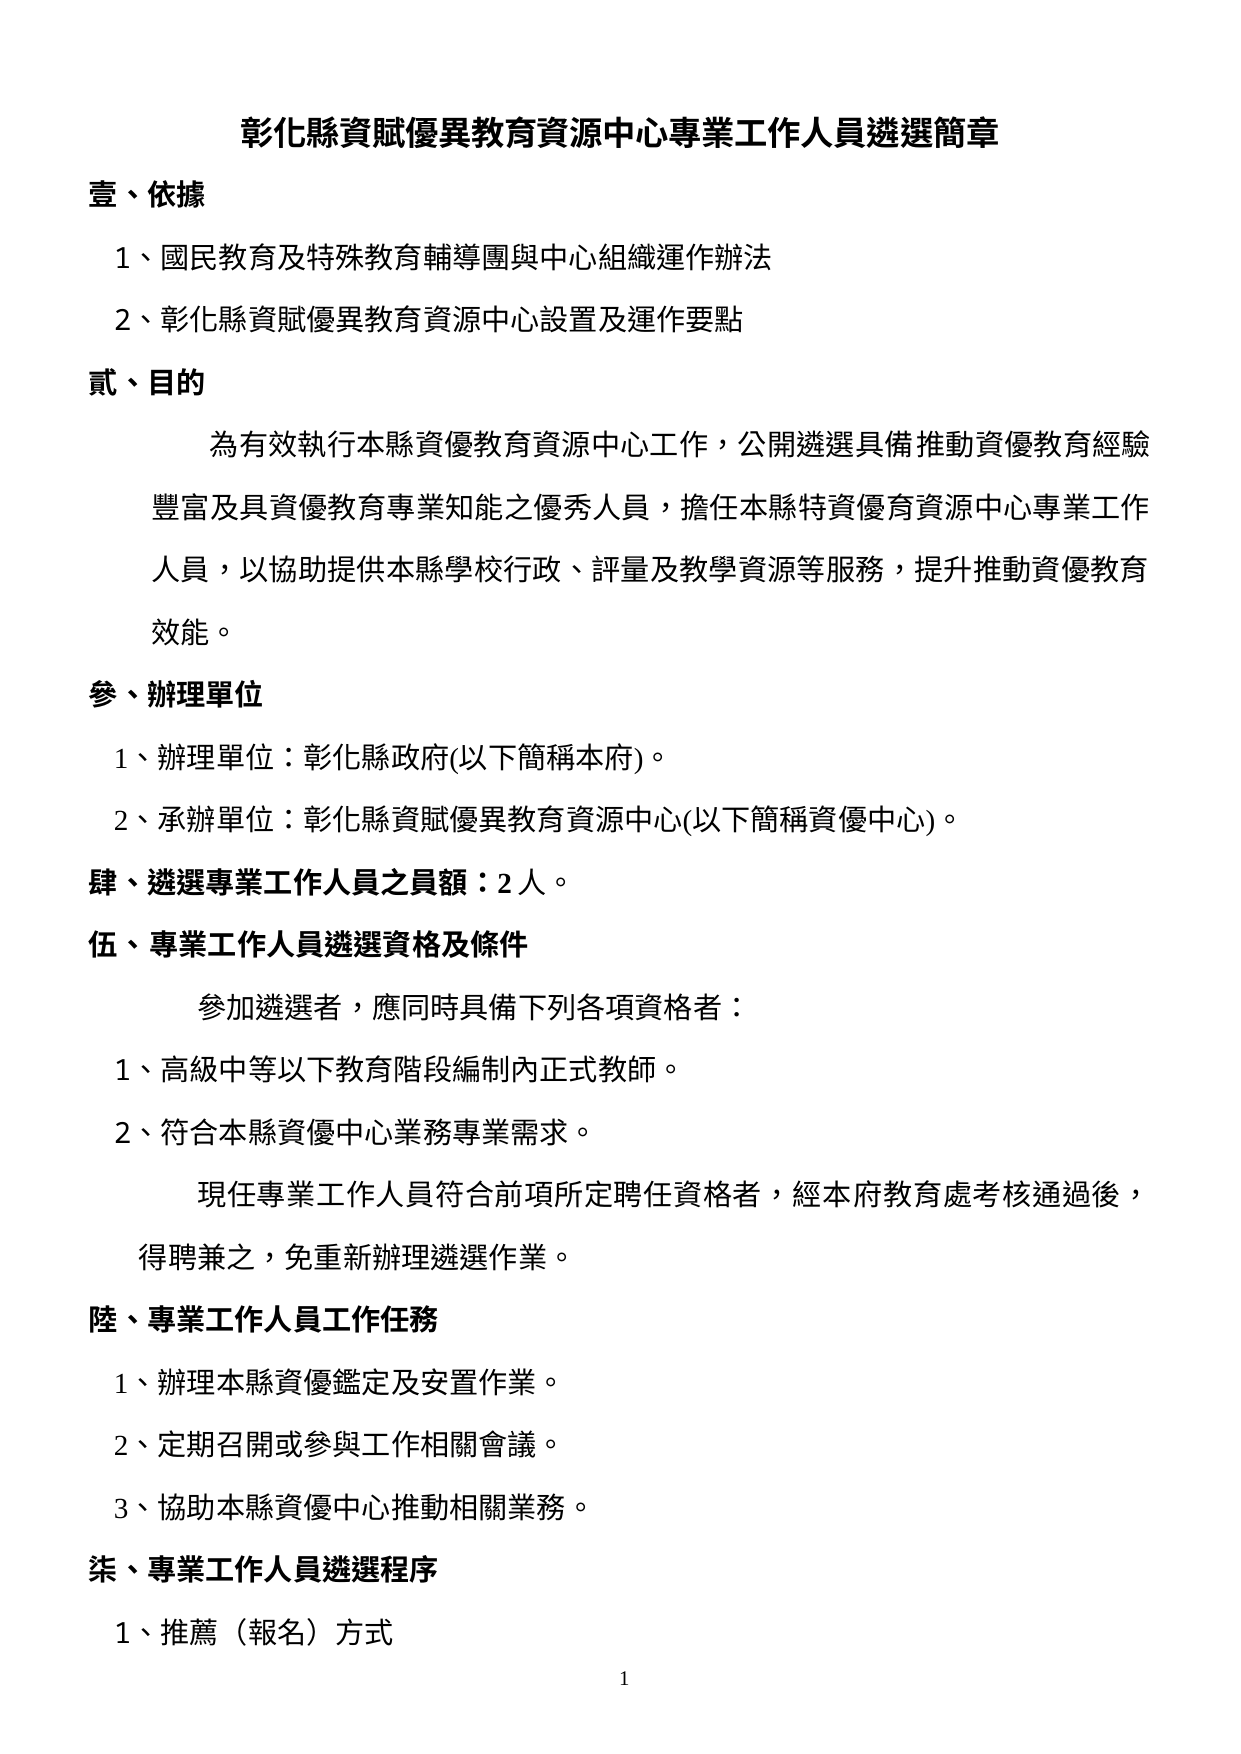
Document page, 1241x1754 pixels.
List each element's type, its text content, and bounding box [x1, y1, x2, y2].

list 推薦（報名）方式 [114, 1589, 1152, 1651]
list 符合本縣資優中心業務專業需求。 [114, 1089, 1152, 1151]
list 辦理單位 [89, 651, 1152, 714]
list 依據 [89, 151, 1152, 214]
list 目的 [89, 339, 1152, 401]
list 定期召開或參與工作相關會議。 [114, 1401, 1152, 1464]
text 參加遴選者，應同時具備下列各項資格者： [139, 964, 1152, 1026]
list 國民教育及特殊教育輔導團與中心組織運作辦法 [114, 214, 1152, 276]
list 高級中等以下教育階段編制內正式教師。 [114, 1026, 1152, 1089]
list 辦理本縣資優鑑定及安置作業。 [114, 1339, 1152, 1401]
list 專業工作人員遴選程序 [89, 1526, 1152, 1589]
list 彰化縣資賦優異教育資源中心設置及運作要點 [114, 276, 1152, 339]
list 承辦單位：彰化縣資賦優異教育資源中心(以下簡稱資優中心)。 [114, 776, 1152, 839]
list 辦理單位：彰化縣政府(以下簡稱本府)。 [114, 714, 1152, 776]
text 為有效執行本縣資優教育資源中心工作，公開遴選具備推動資優教育經驗豐富及具資優教育專業知能之優秀人員，擔任本縣特資優育資源中心專業工作人員，以協助提供本縣學校行政、評量及教學資源等服務，提升推動資優教育效能。 [151, 401, 1152, 651]
list 協助本縣資優中心推動相關業務。 [114, 1464, 1152, 1526]
text 現任專業工作人員符合前項所定聘任資格者，經本府教育處考核通過後，得聘兼之，免重新辦理遴選作業。 [139, 1151, 1152, 1276]
list 專業工作人員遴選資格及條件 [89, 901, 1152, 964]
list 專業工作人員工作任務 [89, 1276, 1152, 1339]
text 彰化縣資賦優異教育資源中心專業工作人員遴選簡章 [89, 89, 1152, 151]
list 遴選專業工作人員之員額：2人。 [89, 839, 1152, 901]
